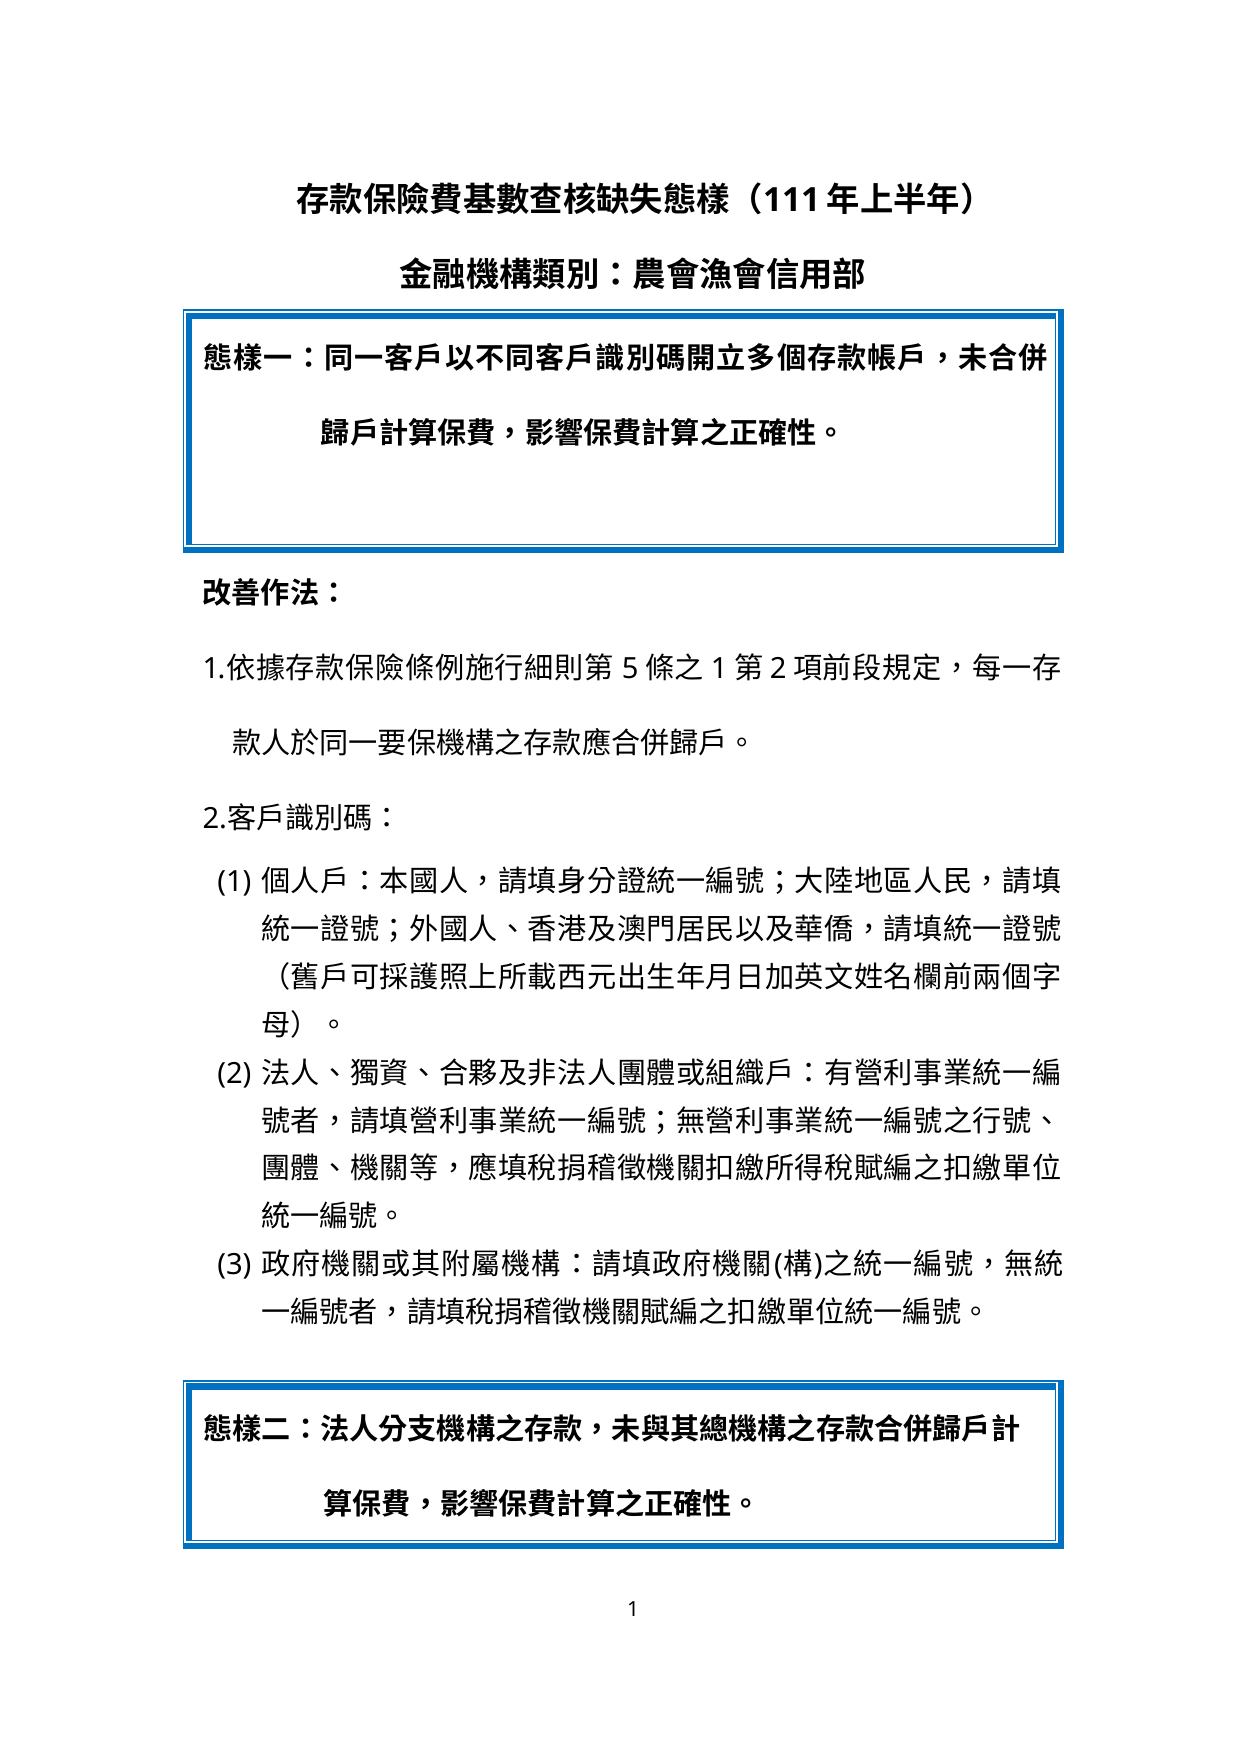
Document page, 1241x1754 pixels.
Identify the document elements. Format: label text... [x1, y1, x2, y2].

table_header 態樣一：同一客戶以不同客戶識別碼開立多個存款帳戶，未合併歸戶計算保費，影響保費計算之正確性。 [192, 319, 1055, 544]
list 政府機關或其附屬機構：請填政府機關(構)之統一編號，無統一編號者，請填稅捐稽徵機關賦編之扣繳單位統一編號。 [217, 1236, 1064, 1332]
text 金融機構類別：農會漁會信用部 [187, 234, 1078, 309]
text 1.依據存款保險條例施行細則第5條之1第2項前段規定，每一存款人於同一要保機構之存款應合併歸戶。 [202, 628, 1062, 778]
text 2.客戶識別碼： [202, 778, 1078, 853]
text 改善作法： [202, 553, 1078, 628]
table_header 態樣二：法人分支機構之存款，未與其總機構之存款合併歸戶計算保費，影響保費計算之正確性。 [192, 1390, 1055, 1539]
list 個人戶：本國人，請填身分證統一編號；大陸地區人民，請填統一證號；外國人、香港及澳門居民以及華僑，請填統一證號（舊戶可採護照上所載西元出生年月日加英文姓名欄前兩個字母）。 [217, 853, 1064, 1045]
text 存款保險費基數查核缺失態樣（111年上半年） [187, 159, 1102, 234]
list 法人、獨資、合夥及非法人團體或組織戶：有營利事業統一編號者，請填營利事業統一編號；無營利事業統一編號之行號、團體、機關等，應填稅捐稽徵機關扣繳所得稅賦編之扣繳單位統一編號。 [217, 1045, 1064, 1236]
